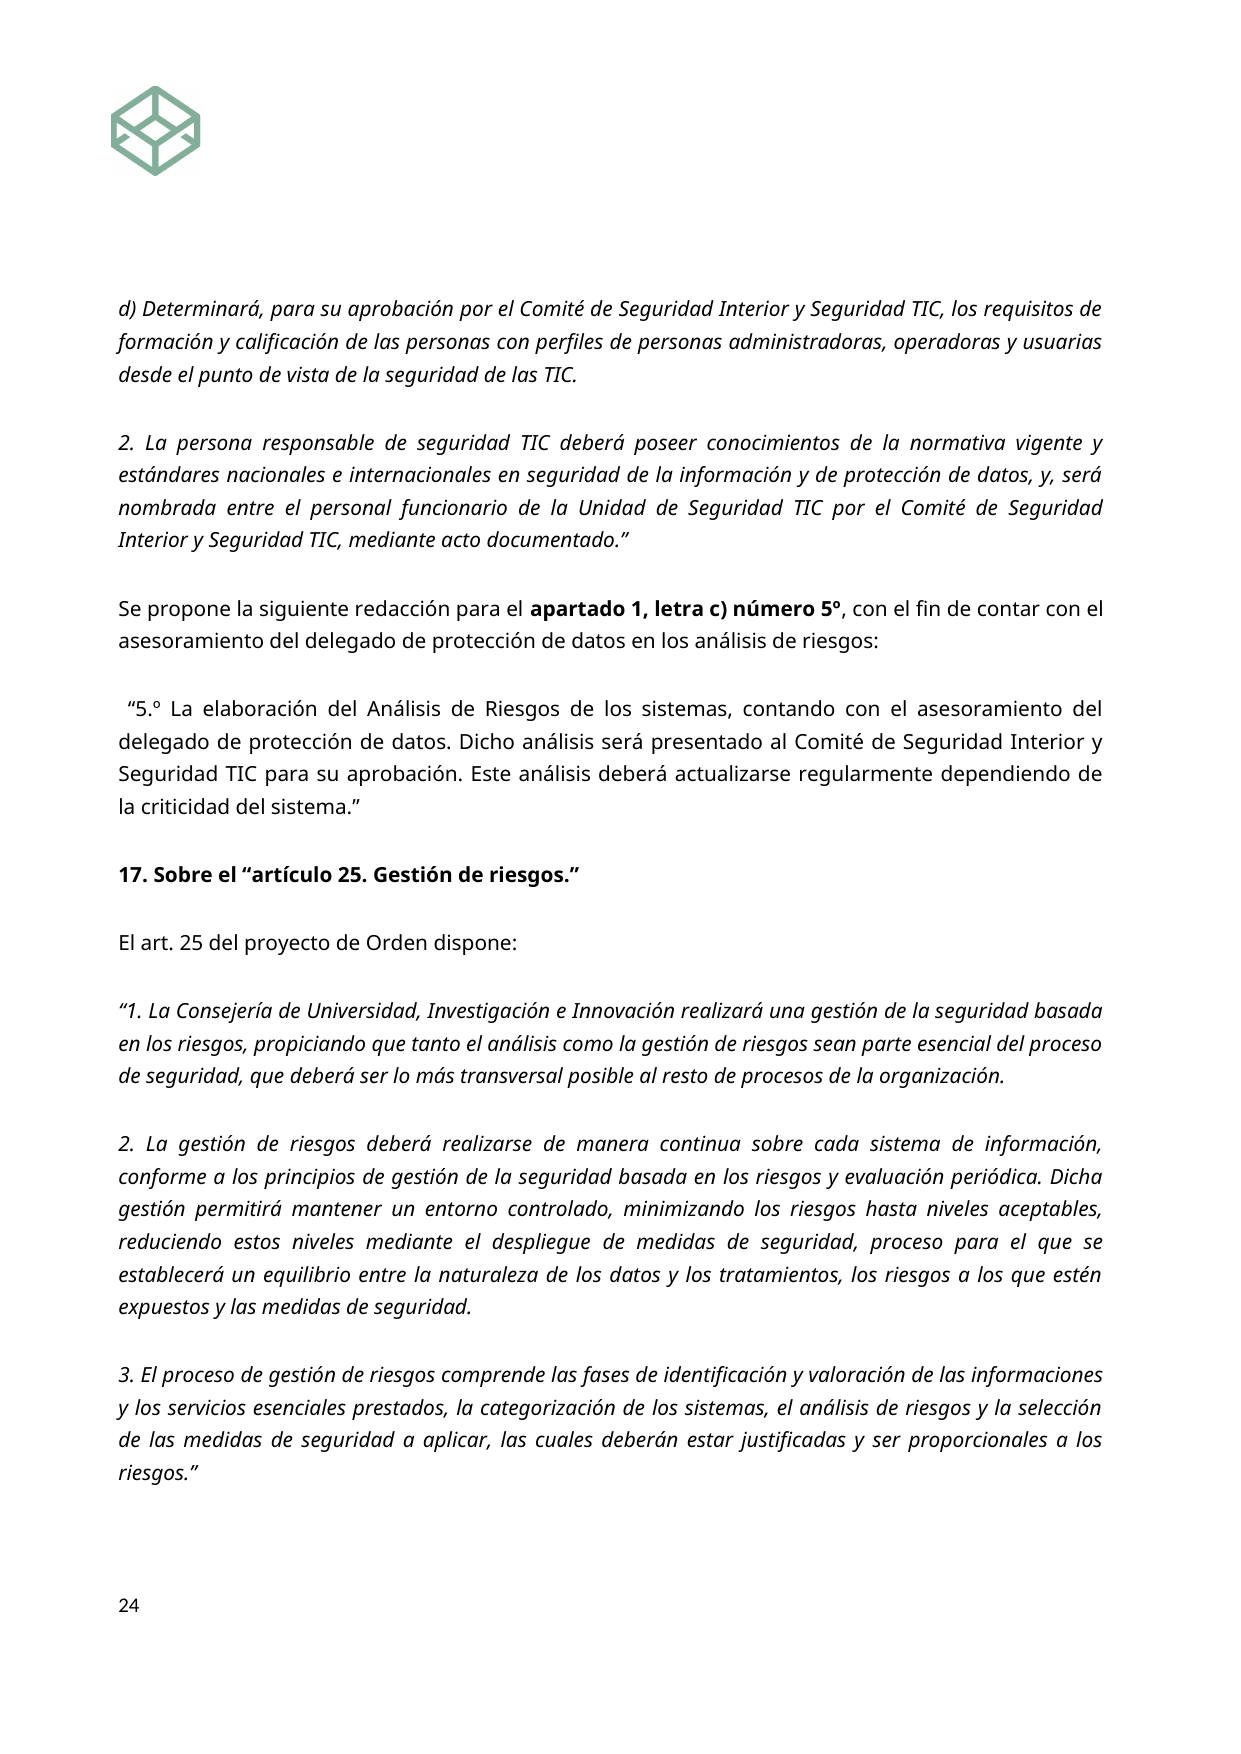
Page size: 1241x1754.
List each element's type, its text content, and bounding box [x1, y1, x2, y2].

text “1. La Consejería de Universidad, Investigación e Innovación realizará una gestión de la seguridad basada en los riesgos, propiciando que tanto el análisis como la gestión de riesgos sean parte esencial del proceso de seguridad, que deberá ser lo más transversal posible al resto de procesos de la organización. [118, 996, 1104, 1090]
text 2. La persona responsable de seguridad TIC deberá poseer conocimientos de la normativa vigente y estándares nacionales e internacionales en seguridad de la información y de protección de datos, y, será nombrada entre el personal funcionario de la Unidad de Seguridad TIC por el Comité de Seguridad Interior y Seguridad TIC, mediante acto documentado.” [118, 428, 1104, 554]
text El art. 25 del proyecto de Orden dispone: [118, 928, 1104, 957]
text d) Determinará, para su aprobación por el Comité de Seguridad Interior y Seguridad TIC, los requisitos de formación y calificación de las personas con perfiles de personas administradoras, operadoras y usuarias desde el punto de vista de la seguridad de las TIC. [118, 294, 1104, 388]
text 2. La gestión de riesgos deberá realizarse de manera continua sobre cada sistema de información, conforme a los principios de gestión de la seguridad basada en los riesgos y evaluación periódica. Dicha gestión permitirá mantener un entorno controlado, minimizando los riesgos hasta niveles aceptables, reduciendo estos niveles mediante el despliegue de medidas de seguridad, proceso para el que se establecerá un equilibrio entre la naturaleza de los datos y los tratamientos, los riesgos a los que estén expuestos y las medidas de seguridad. [118, 1129, 1104, 1321]
text 3. El proceso de gestión de riesgos comprende las fases de identificación y valoración de las informaciones y los servicios esenciales prestados, la categorización de los sistemas, el análisis de riesgos y la selección de las medidas de seguridad a aplicar, las cuales deberán estar justificadas y ser proporcionales a los riesgos.” [118, 1360, 1104, 1487]
text Se propone la siguiente redacción para el apartado 1, letra c) número 5º, con el fin de contar con el asesoramiento del delegado de protección de datos en los análisis de riesgos: [118, 594, 1104, 655]
text “5.º La elaboración del Análisis de Riesgos de los sistemas, contando con el asesoramiento del delegado de protección de datos. Dicho análisis será presentado al Comité de Seguridad Interior y Seguridad TIC para su aprobación. Este análisis deberá actualizarse regularmente dependiendo de la criticidad del sistema.” [118, 694, 1104, 821]
text 17. Sobre el “artículo 25. Gestión de riesgos.” [118, 860, 1104, 888]
picture [111, 86, 201, 176]
